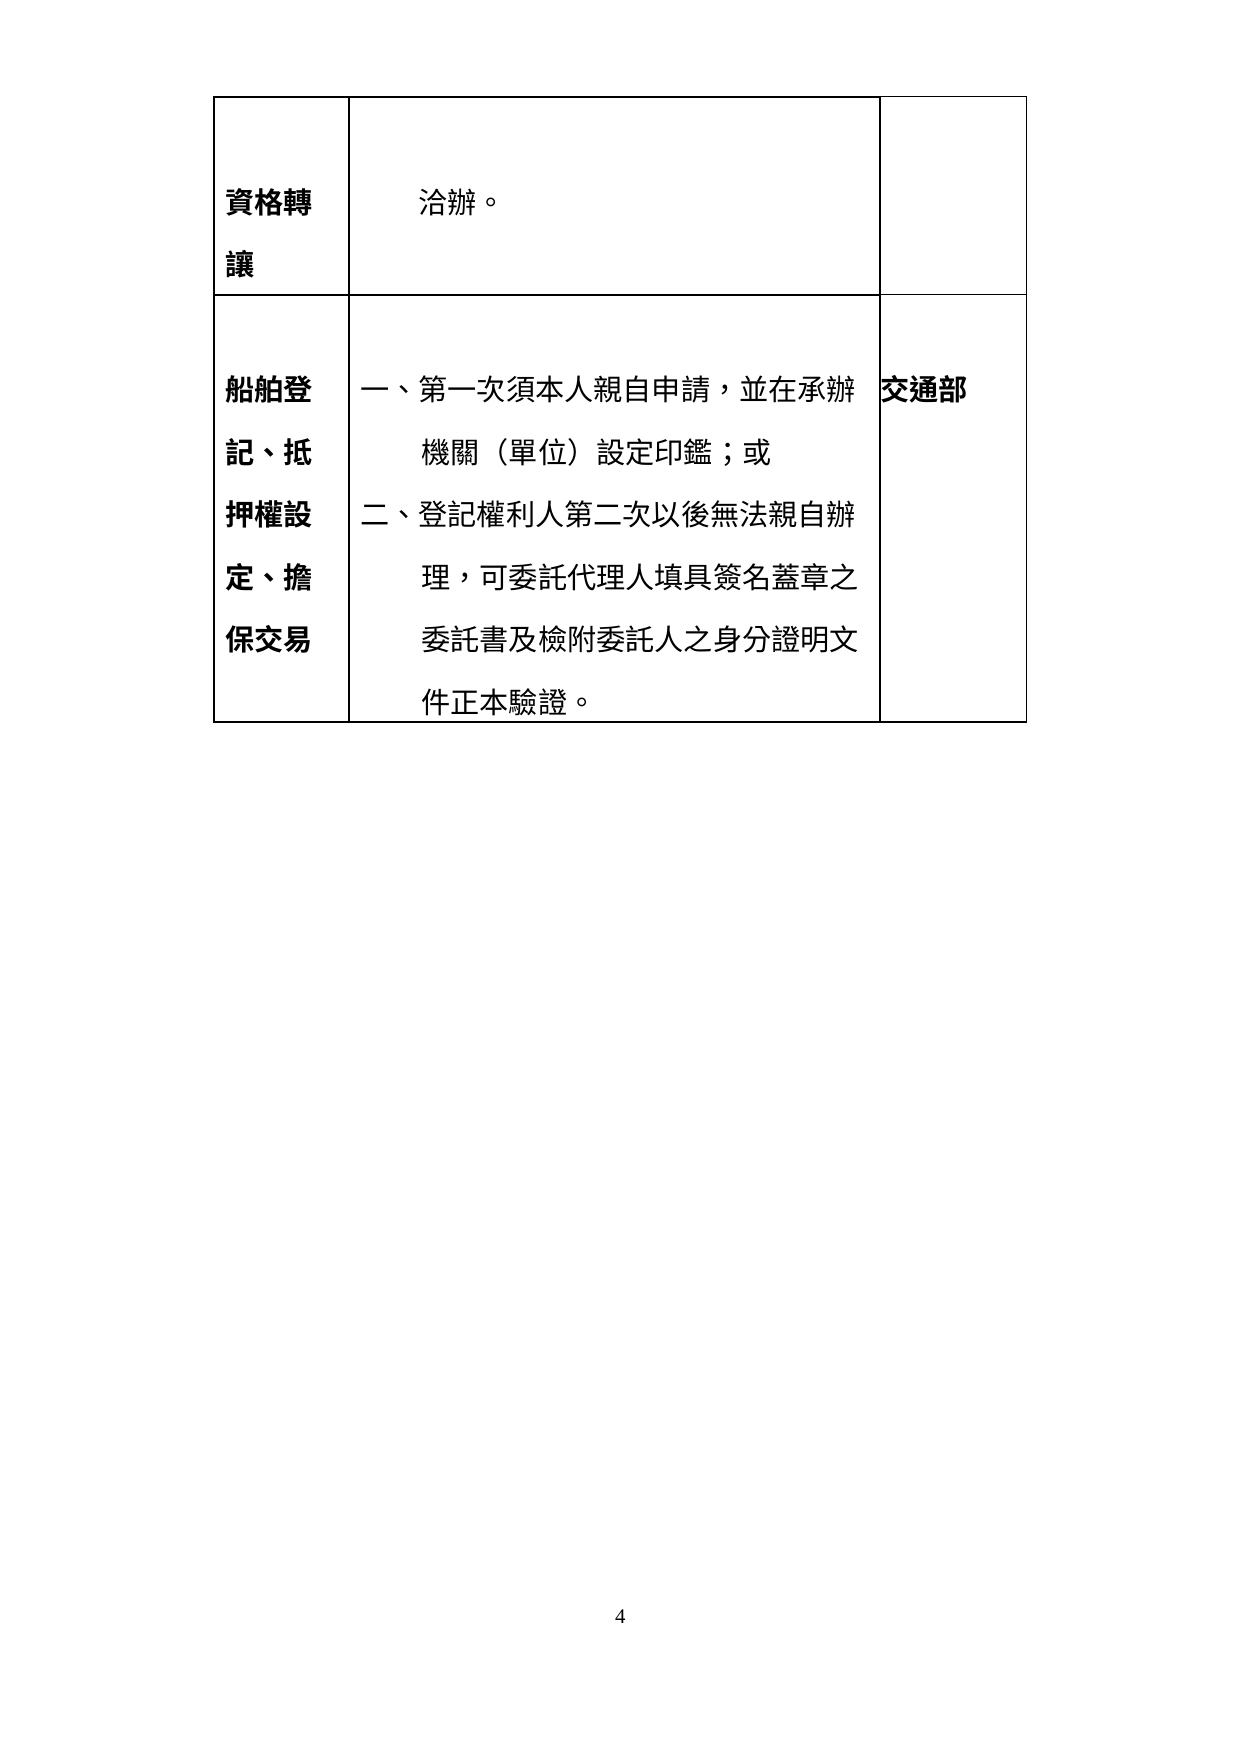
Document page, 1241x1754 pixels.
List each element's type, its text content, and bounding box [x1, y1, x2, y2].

table_cell 交通部 [881, 295, 1026, 721]
table_cell 資格轉讓 [215, 98, 348, 294]
table_cell 船舶登記、抵押權設定、擔保交易 [215, 296, 348, 721]
table_cell 洽辦。 [350, 98, 879, 294]
table_cell 一、第一次須本人親自申請，並在承辦機關（單位）設定印鑑；或 二、登記權利人第二次以後無法親自辦理，可委託代理人填具簽名蓋章之委託書及檢附委託人之身分證明文件正本驗證。 [350, 296, 879, 721]
table_cell [881, 97, 1026, 294]
